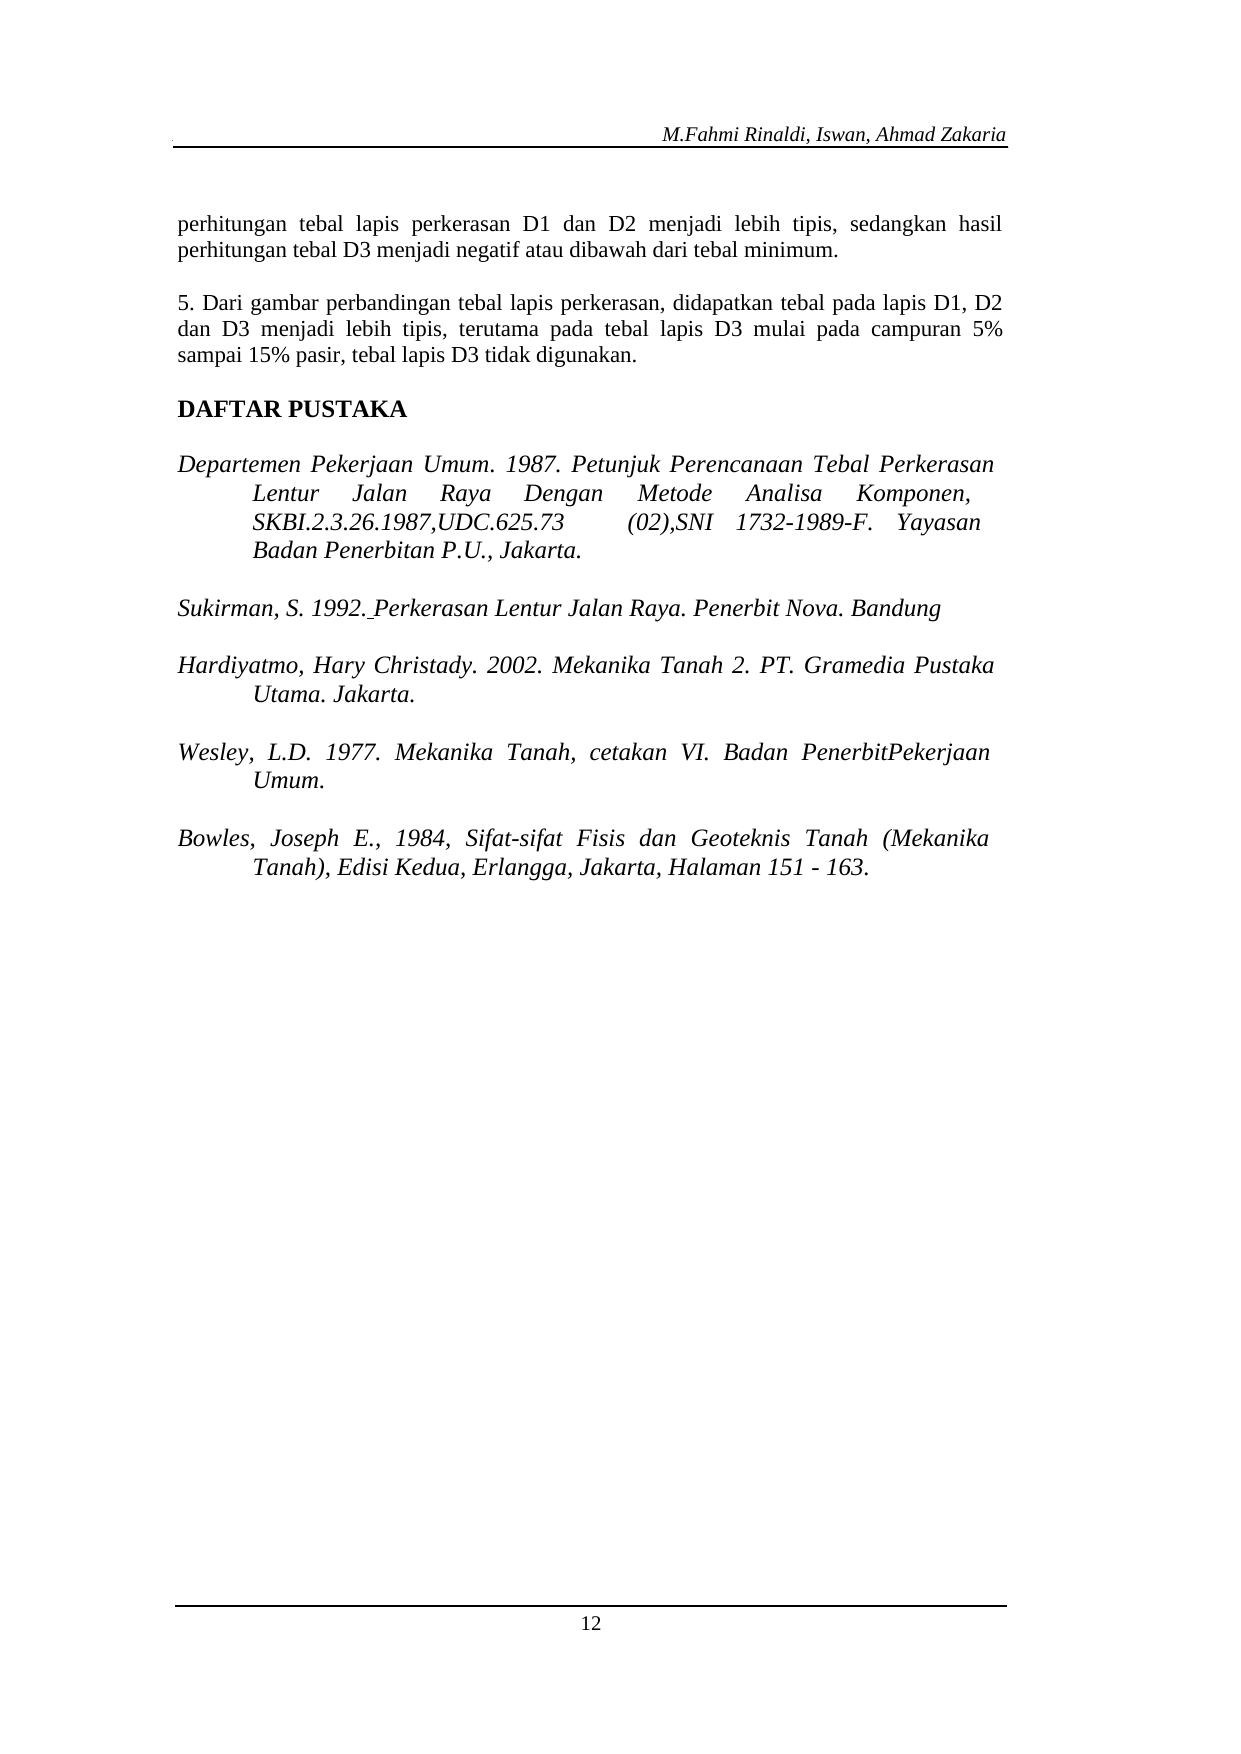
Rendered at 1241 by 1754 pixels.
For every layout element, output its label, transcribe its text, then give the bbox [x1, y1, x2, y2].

text Departemen Pekerjaan Umum. 1987. Petunjuk Perencanaan Tebal Perkerasan Lentur Jalan Raya Dengan Metode Analisa Komponen, SKBI.2.3.26.1987,UDC.625.73 (02),SNI 1732-1989-F. Yayasan Badan Penerbitan P.U., Jakarta. [177, 449, 1004, 564]
text Wesley, L.D. 1977. Mekanika Tanah, cetakan VI. Badan PenerbitPekerjaan Umum. [177, 737, 1004, 794]
list DAFTAR PUSTAKA [177, 394, 1004, 423]
list 5. Dari gambar perbandingan tebal lapis perkerasan, didapatkan tebal pada lapis D1, D2 dan D3 menjadi lebih tipis, terutama pada tebal lapis D3 mulai pada campuran 5% sampai 15% pasir, tebal lapis D3 tidak digunakan. [177, 289, 1004, 368]
text Sukirman, S. 1992. Perkerasan Lentur Jalan Raya. Penerbit Nova. Bandung [177, 593, 1004, 622]
text Bowles, Joseph E., 1984, Sifat-sifat Fisis dan Geoteknis Tanah (Mekanika Tanah), Edisi Kedua, Erlangga, Jakarta, Halaman 151 - 163. [177, 823, 1004, 880]
text Hardiyatmo, Hary Christady. 2002. Mekanika Tanah 2. PT. Gramedia Pustaka Utama. Jakarta. [177, 650, 1004, 708]
list perhitungan tebal lapis perkerasan D1 dan D2 menjadi lebih tipis, sedangkan hasil perhitungan tebal D3 menjadi negatif atau dibawah dari tebal minimum. [177, 209, 1004, 262]
